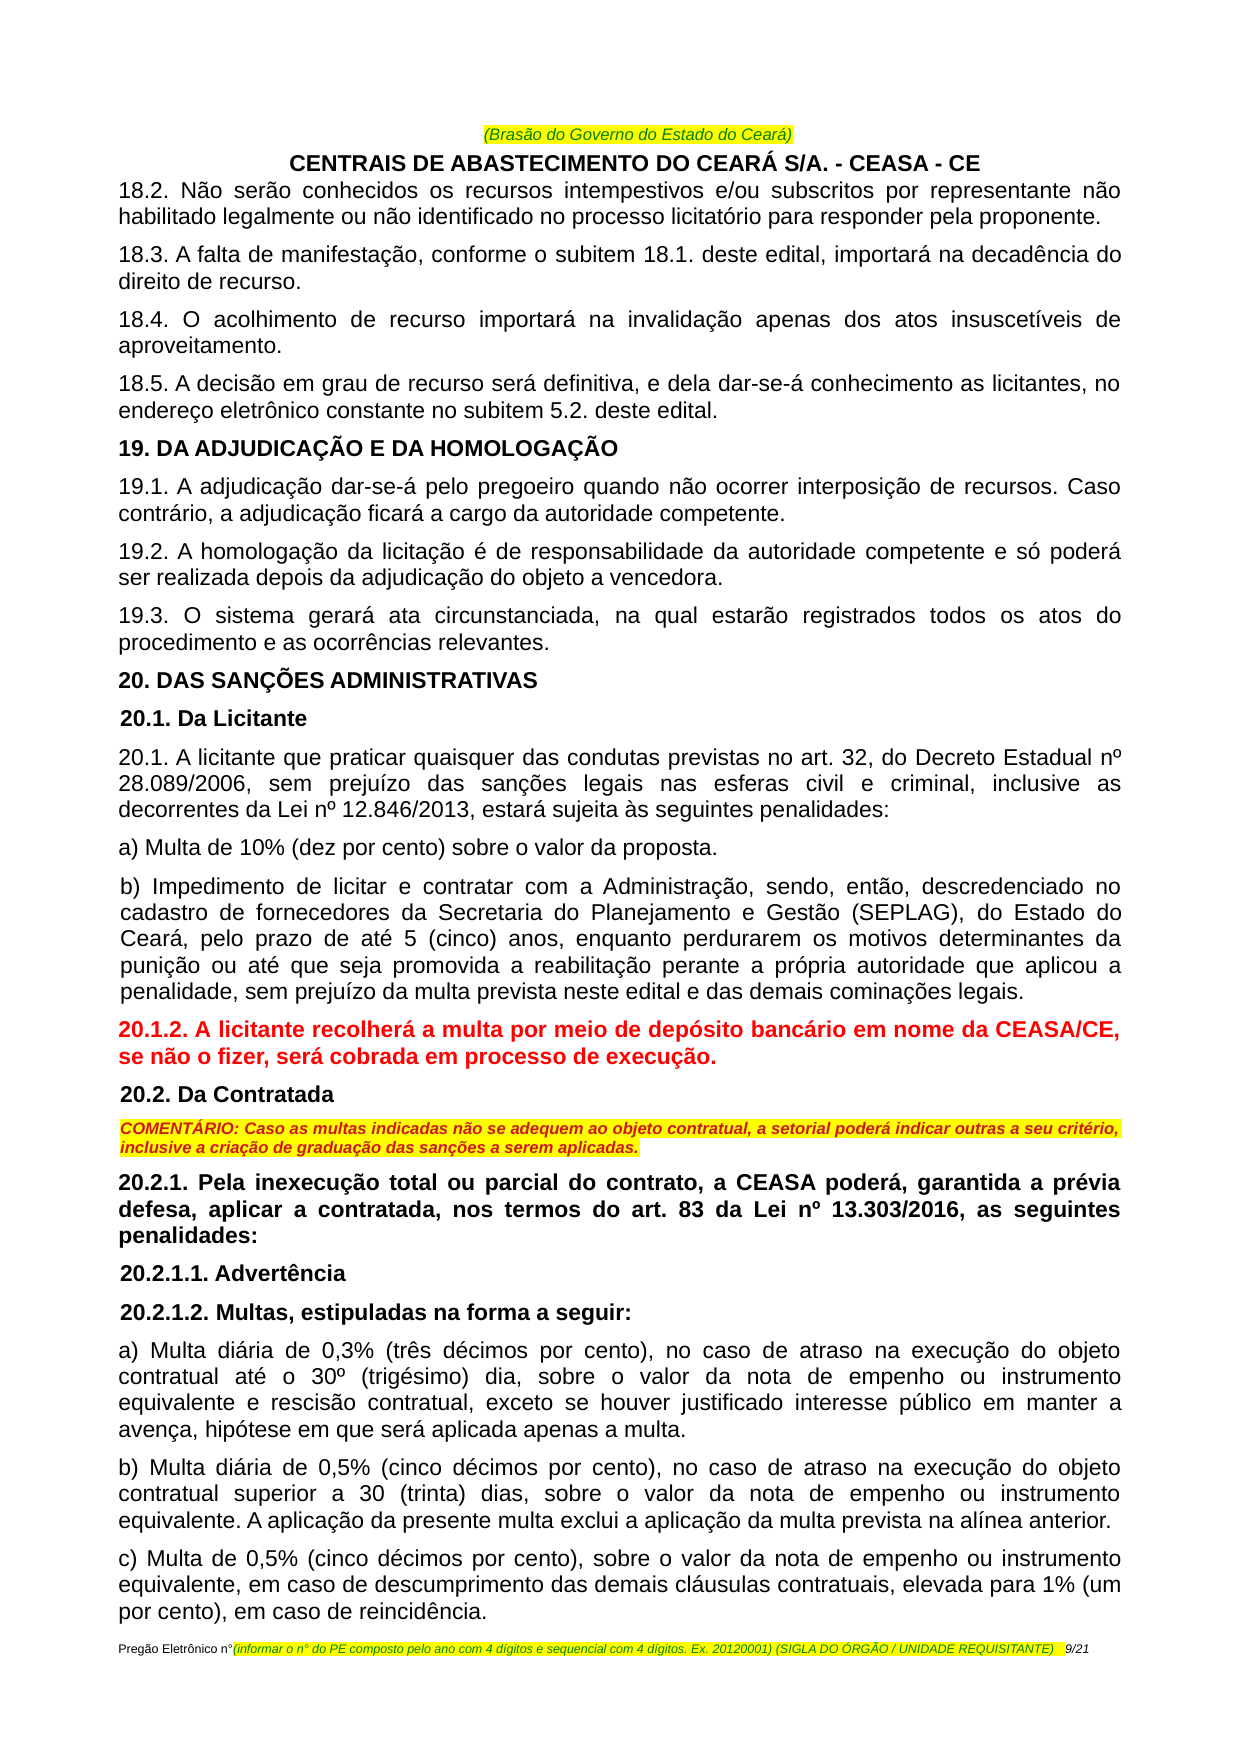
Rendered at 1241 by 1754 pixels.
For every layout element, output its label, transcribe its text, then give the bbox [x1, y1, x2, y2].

text COMENTÁRIO: Caso as multas indicadas não se adequem ao objeto contratual, a setorial poderá indicar outras a seu critério, inclusive a criação de graduação das sanções a serem aplicadas. [120, 1119, 1122, 1157]
text a) Multa de 10% (dez por cento) sobre o valor da proposta. [118, 834, 1122, 861]
text 20.1.2. A licitante recolherá a multa por meio de depósito bancário em nome da CEASA/CE, se não o fizer, será cobrada em processo de execução. [118, 1016, 1122, 1069]
text 20.1. A licitante que praticar quaisquer das condutas previstas no art. 32, do Decreto Estadual nº 28.089/2006, sem prejuízo das sanções legais nas esferas civil e criminal, inclusive as decorrentes da Lei nº 12.846/2013, estará sujeita às seguintes penalidades: [118, 743, 1122, 822]
text 18.3. A falta de manifestação, conforme o subitem 18.1. deste edital, importará na decadência do direito de recurso. [118, 241, 1122, 294]
text a) Multa diária de 0,3% (três décimos por cento), no caso de atraso na execução do objeto contratual até o 30º (trigésimo) dia, sobre o valor da nota de empenho ou instrumento equivalente e rescisão contratual, exceto se houver justificado interesse público em manter a avença, hipótese em que será aplicada apenas a multa. [118, 1337, 1122, 1442]
text c) Multa de 0,5% (cinco décimos por cento), sobre o valor da nota de empenho ou instrumento equivalente, em caso de descumprimento das demais cláusulas contratuais, elevada para 1% (um por cento), em caso de reincidência. [118, 1545, 1122, 1624]
text b) Impedimento de licitar e contratar com a Administração, sendo, então, descredenciado no cadastro de fornecedores da Secretaria do Planejamento e Gestão (SEPLAG), do Estado do Ceará, pelo prazo de até 5 (cinco) anos, enquanto perdurarem os motivos determinantes da punição ou até que seja promovida a reabilitação perante a própria autoridade que aplicou a penalidade, sem prejuízo da multa prevista neste edital e das demais cominações legais. [120, 873, 1122, 1004]
text 19. DA ADJUDICAÇÃO E DA HOMOLOGAÇÃO [118, 435, 1122, 461]
text 20.1. Da Licitante [120, 705, 1122, 732]
text b) Multa diária de 0,5% (cinco décimos por cento), no caso de atraso na execução do objeto contratual superior a 30 (trinta) dias, sobre o valor da nota de empenho ou instrumento equivalente. A aplicação da presente multa exclui a aplicação da multa prevista na alínea anterior. [118, 1454, 1122, 1533]
text 20.2.1.1. Advertência [120, 1260, 1122, 1287]
text 18.4. O acolhimento de recurso importará na invalidação apenas dos atos insuscetíveis de aproveitamento. [118, 306, 1122, 358]
text 19.2. A homologação da licitação é de responsabilidade da autoridade competente e só poderá ser realizada depois da adjudicação do objeto a vencedora. [118, 538, 1122, 591]
text 20. DAS SANÇÕES ADMINISTRATIVAS [118, 667, 1122, 693]
text 20.2. Da Contratada [120, 1081, 1122, 1107]
text 19.1. A adjudicação dar-se-á pelo pregoeiro quando não ocorrer interposição de recursos. Caso contrário, a adjudicação ficará a cargo da autoridade competente. [118, 473, 1122, 526]
text 18.2. Não serão conhecidos os recursos intempestivos e/ou subscritos por representante não habilitado legalmente ou não identificado no processo licitatório para responder pela proponente. [118, 177, 1122, 229]
text 18.5. A decisão em grau de recurso será definitiva, e dela dar-se-á conhecimento as licitantes, no endereço eletrônico constante no subitem 5.2. deste edital. [118, 370, 1122, 423]
text 19.3. O sistema gerará ata circunstanciada, na qual estarão registrados todos os atos do procedimento e as ocorrências relevantes. [118, 602, 1122, 655]
text 20.2.1. Pela inexecução total ou parcial do contrato, a CEASA poderá, garantida a prévia defesa, aplicar a contratada, nos termos do art. 83 da Lei nº 13.303/2016, as seguintes penalidades: [118, 1169, 1122, 1248]
text 20.2.1.2. Multas, estipuladas na forma a seguir: [120, 1298, 1122, 1325]
